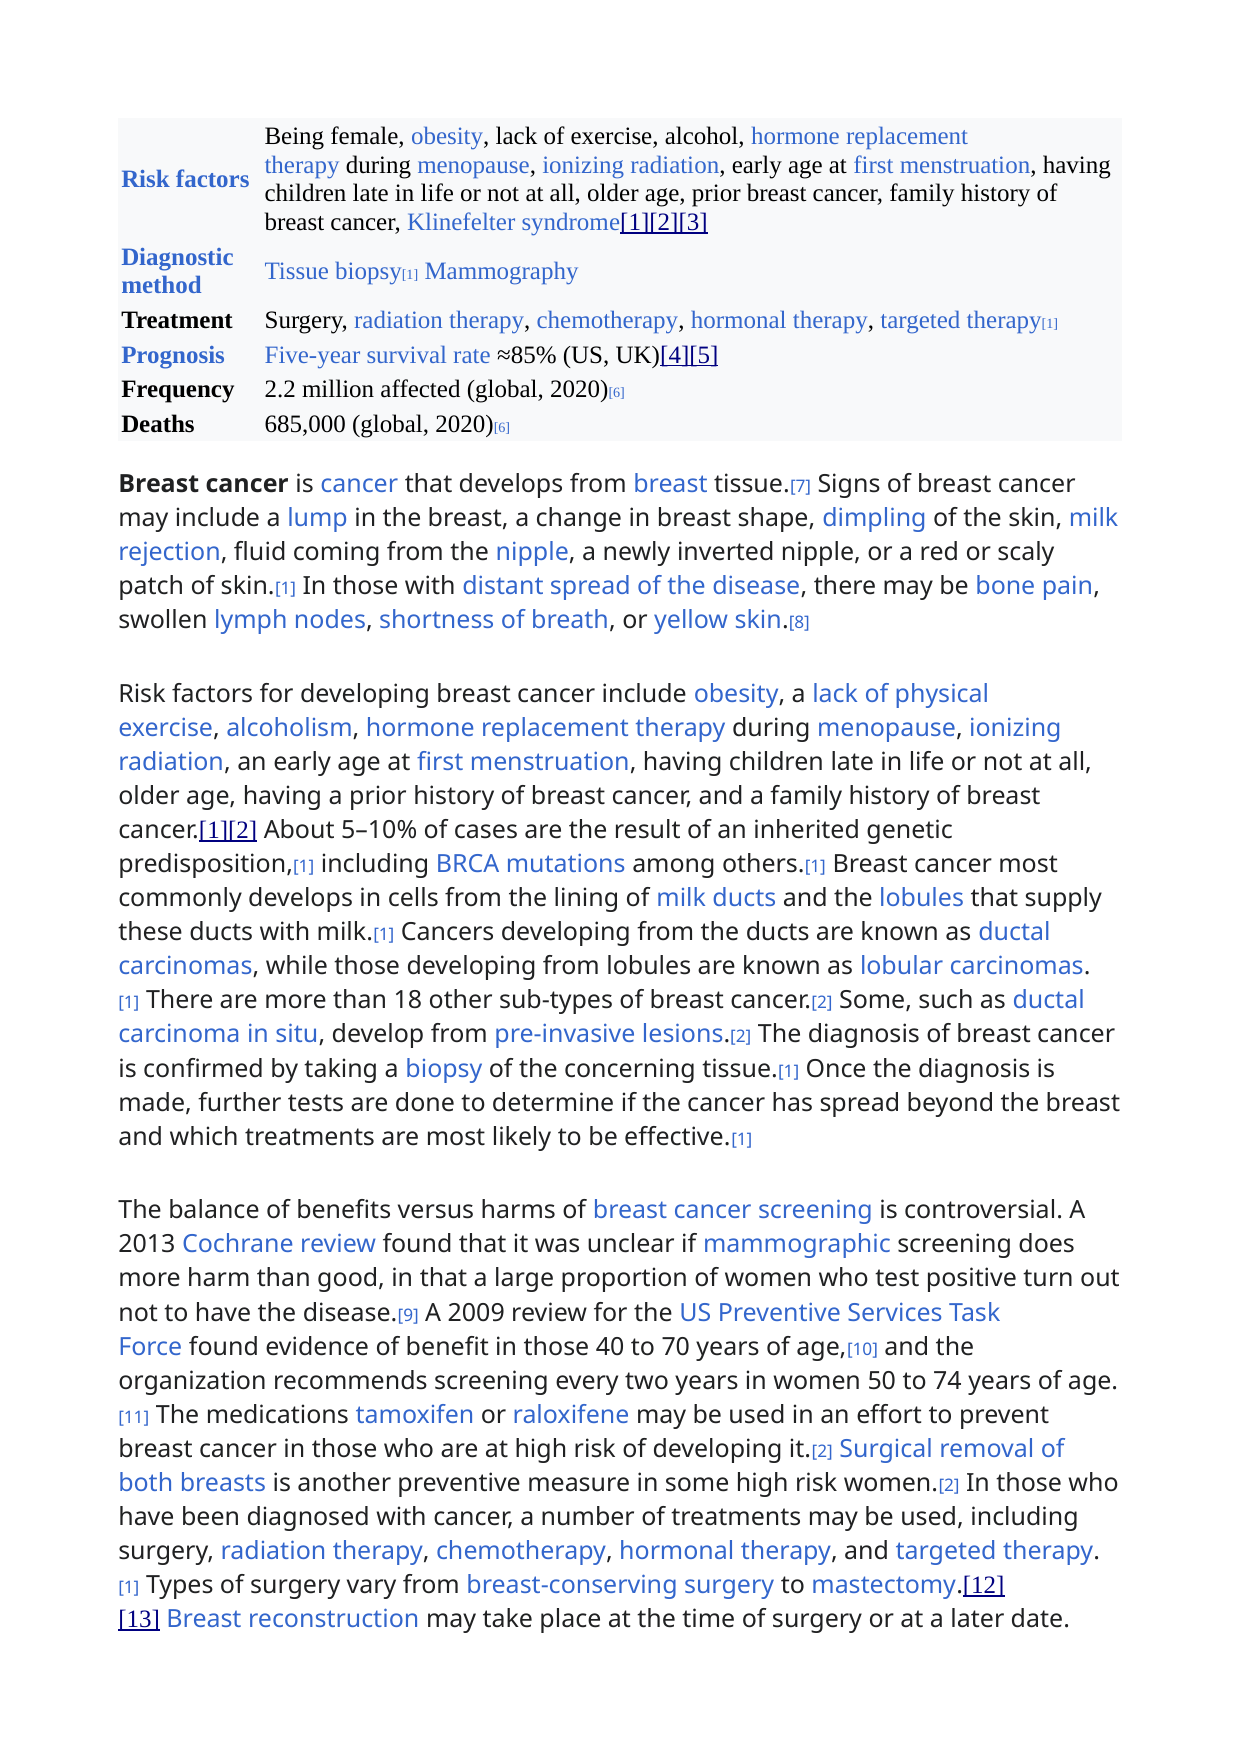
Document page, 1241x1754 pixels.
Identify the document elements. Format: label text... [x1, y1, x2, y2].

table_cell Tissue biopsy[1] Mammography [261, 239, 1122, 302]
table_cell 685,000 (global, 2020)[6] [261, 406, 1122, 441]
table_cell Prognosis [118, 337, 261, 371]
table_cell 2.2 million affected (global, 2020)[6] [261, 371, 1122, 406]
table_cell Risk factors [118, 118, 261, 239]
table_cell Deaths [118, 406, 261, 441]
text The balance of benefits versus harms of breast cancer screening is controversial. A 2013 Cochrane review found that it was unclear if mammographic screening does more harm than good, in that a large proportion of women who test positive turn out not to have the disease.[9] A 2009 review for the US Preventive Services Task Force found evidence of benefit in those 40 to 70 years of age,[10] and the organization recommends screening every two years in women 50 to 74 years of age.[11] The medications tamoxifen or raloxifene may be used in an effort to prevent breast cancer in those who are at high risk of developing it.[2] Surgical removal of both breasts is another preventive measure in some high risk women.[2] In those who have been diagnosed with cancer, a number of treatments may be used, including surgery, radiation therapy, chemotherapy, hormonal therapy, and targeted therapy.[1] Types of surgery vary from breast-conserving surgery to mastectomy.[12][13] Breast reconstruction may take place at the time of surgery or at a later date. [118, 1192, 1122, 1635]
table_cell Five-year survival rate ≈85% (US, UK)[4][5] [261, 337, 1122, 371]
text Risk factors for developing breast cancer include obesity, a lack of physical exercise, alcoholism, hormone replacement therapy during menopause, ionizing radiation, an early age at first menstruation, having children late in life or not at all, older age, having a prior history of breast cancer, and a family history of breast cancer.[1][2] About 5–10% of cases are the result of an inherited genetic predisposition,[1] including BRCA mutations among others.[1] Breast cancer most commonly develops in cells from the lining of milk ducts and the lobules that supply these ducts with milk.[1] Cancers developing from the ducts are known as ductal carcinomas, while those developing from lobules are known as lobular carcinomas.[1] There are more than 18 other sub-types of breast cancer.[2] Some, such as ductal carcinoma in situ, develop from pre-invasive lesions.[2] The diagnosis of breast cancer is confirmed by taking a biopsy of the concerning tissue.[1] Once the diagnosis is made, further tests are done to determine if the cancer has spread beyond the breast and which treatments are most likely to be effective.[1] [118, 676, 1122, 1152]
table_cell Being female, obesity, lack of exercise, alcohol, hormone replacement therapy during menopause, ionizing radiation, early age at first menstruation, having children late in life or not at all, older age, prior breast cancer, family history of breast cancer, Klinefelter syndrome[1][2][3] [261, 118, 1122, 239]
text Breast cancer is cancer that develops from breast tissue.[7] Signs of breast cancer may include a lump in the breast, a change in breast shape, dimpling of the skin, milk rejection, fluid coming from the nipple, a newly inverted nipple, or a red or scaly patch of skin.[1] In those with distant spread of the disease, there may be bone pain, swollen lymph nodes, shortness of breath, or yellow skin.[8] [118, 466, 1122, 636]
table_cell Surgery, radiation therapy, chemotherapy, hormonal therapy, targeted therapy[1] [261, 302, 1122, 337]
table_cell Treatment [118, 302, 261, 337]
table_cell Diagnostic method [118, 239, 261, 302]
table_cell Frequency [118, 371, 261, 406]
